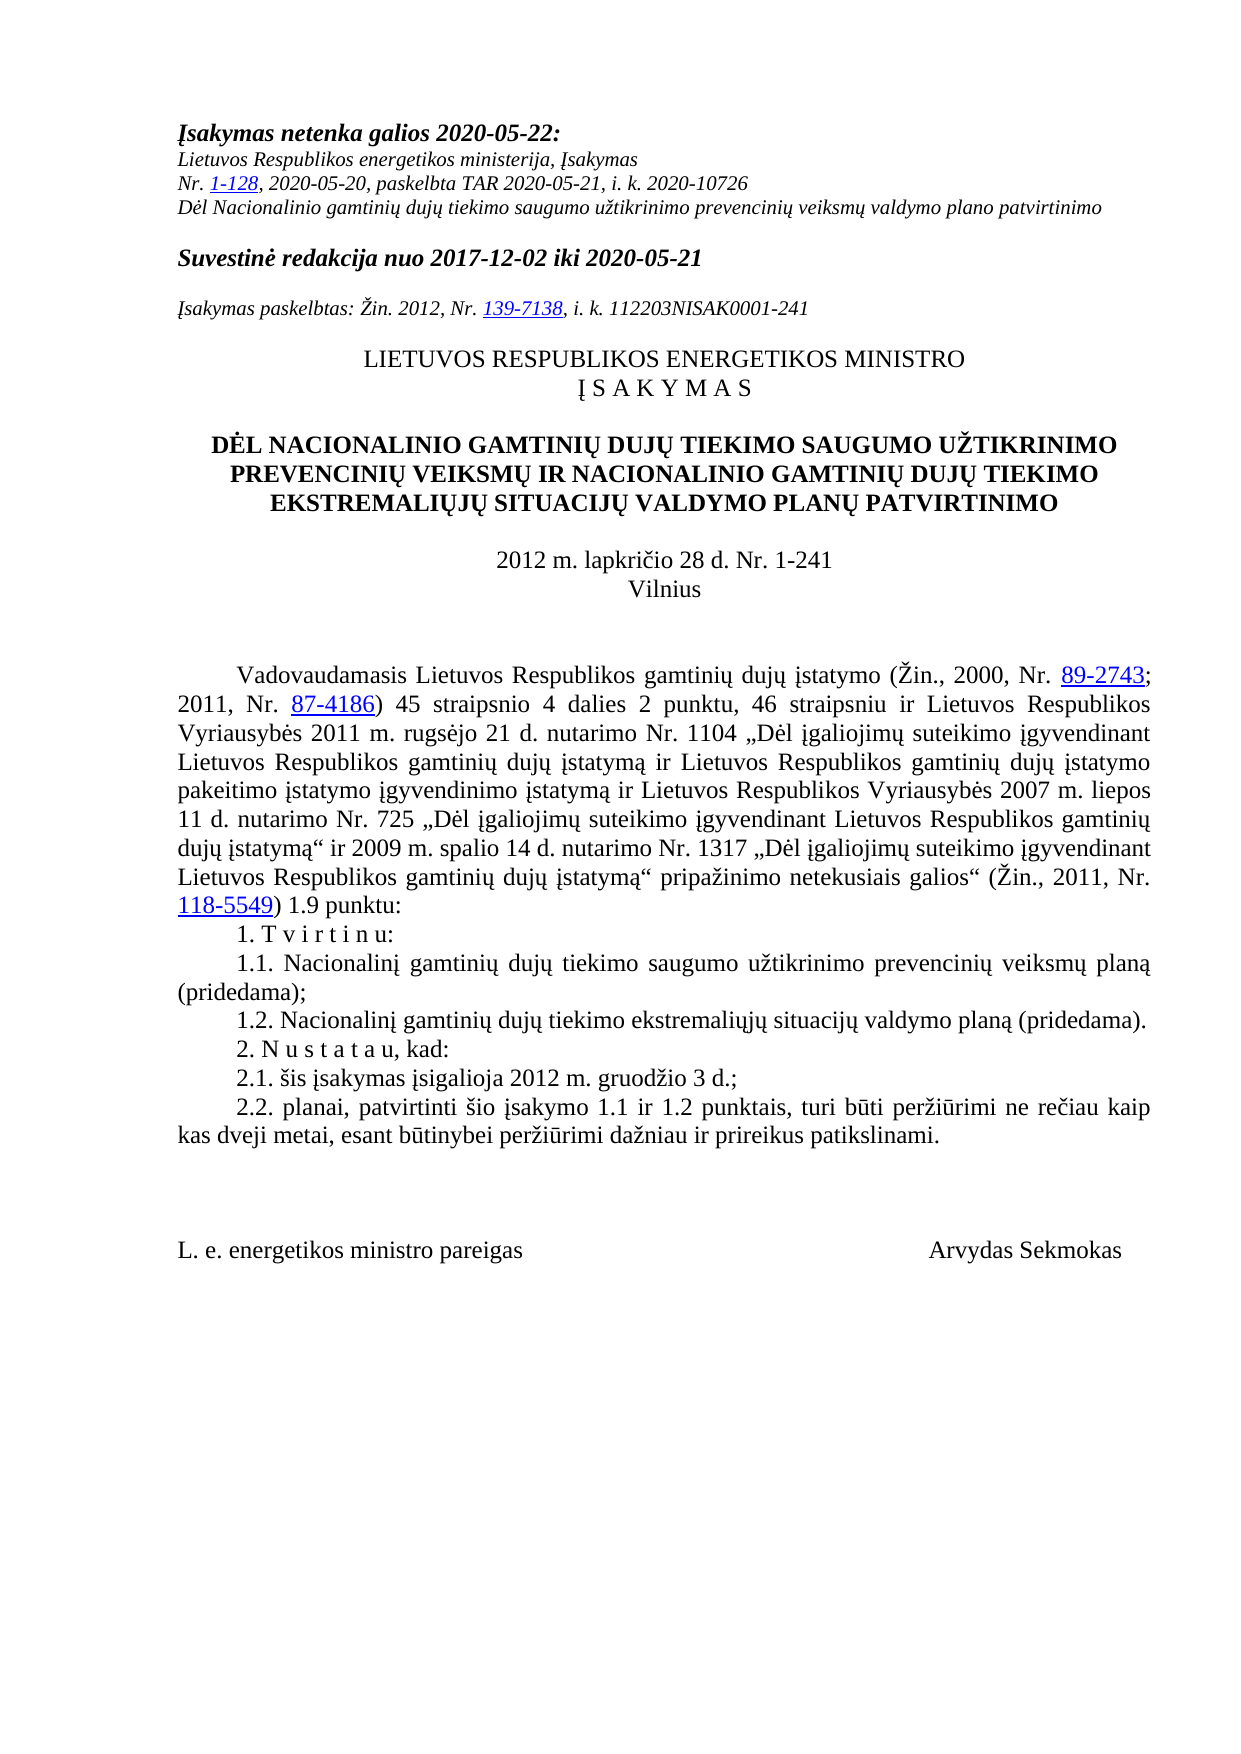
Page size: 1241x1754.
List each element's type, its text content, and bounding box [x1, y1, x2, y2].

text Įsakymas netenka galios 2020-05-22: [177, 118, 1152, 147]
text 2.2. planai, patvirtinti šio įsakymo 1.1 ir 1.2 punktais, turi būti peržiūrimi ne rečiau kaip kas dveji metai, esant būtinybei peržiūrimi dažniau ir prireikus patikslinami. [177, 1092, 1152, 1149]
text Nr. 1-128, 2020-05-20, paskelbta TAR 2020-05-21, i. k. 2020-10726 [177, 171, 1152, 195]
text 1.1. Nacionalinį gamtinių dujų tiekimo saugumo užtikrinimo prevencinių veiksmų planą (pridedama); [177, 948, 1152, 1005]
text Lietuvos Respublikos energetikos ministerija, Įsakymas [177, 147, 1152, 171]
text Įsakymas paskelbtas: Žin. 2012, Nr. 139-7138, i. k. 112203NISAK0001-241 [177, 296, 1152, 320]
text Vilnius [177, 574, 1152, 603]
text 1. T v i r t i n u: [177, 919, 1152, 948]
text 1.2. Nacionalinį gamtinių dujų tiekimo ekstremaliųjų situacijų valdymo planą (pridedama). [177, 1005, 1152, 1034]
text Suvestinė redakcija nuo 2017-12-02 iki 2020-05-21 [177, 243, 1152, 272]
text L. e. energetikos ministro pareigas Arvydas Sekmokas [177, 1235, 1152, 1264]
text Dėl Nacionalinio gamtinių dujų tiekimo saugumo užtikrinimo prevencinių veiksmų valdymo plano patvirtinimo [177, 195, 1152, 219]
text 2012 m. lapkričio 28 d. Nr. 1-241 [177, 545, 1152, 574]
text 2. N u s t a t a u, kad: [177, 1034, 1152, 1063]
text DĖL NACIONALINIO GAMTINIŲ DUJŲ TIEKIMO SAUGUMO UŽTIKRINIMO PREVENCINIŲ VEIKSMŲ IR NACIONALINIO GAMTINIŲ DUJŲ TIEKIMO EKSTREMALIŲJŲ SITUACIJŲ VALDYMO PLANŲ PATVIRTINIMO [177, 430, 1152, 517]
text Į S A K Y M A S [177, 373, 1152, 402]
text Vadovaudamasis Lietuvos Respublikos gamtinių dujų įstatymo (Žin., 2000, Nr. 89-2743; 2011, Nr. 87-4186) 45 straipsnio 4 dalies 2 punktu, 46 straipsniu ir Lietuvos Respublikos Vyriausybės 2011 m. rugsėjo 21 d. nutarimo Nr. 1104 „Dėl įgaliojimų suteikimo įgyvendinant Lietuvos Respublikos gamtinių dujų įstatymą ir Lietuvos Respublikos gamtinių dujų įstatymo pakeitimo įstatymo įgyvendinimo įstatymą ir Lietuvos Respublikos Vyriausybės 2007 m. liepos 11 d. nutarimo Nr. 725 „Dėl įgaliojimų suteikimo įgyvendinant Lietuvos Respublikos gamtinių dujų įstatymą“ ir 2009 m. spalio 14 d. nutarimo Nr. 1317 „Dėl įgaliojimų suteikimo įgyvendinant Lietuvos Respublikos gamtinių dujų įstatymą“ pripažinimo netekusiais galios“ (Žin., 2011, Nr. 118-5549) 1.9 punktu: [177, 660, 1152, 919]
text 2.1. šis įsakymas įsigalioja 2012 m. gruodžio 3 d.; [177, 1063, 1152, 1092]
text LIETUVOS RESPUBLIKOS ENERGETIKOS MINISTRO [177, 344, 1152, 373]
